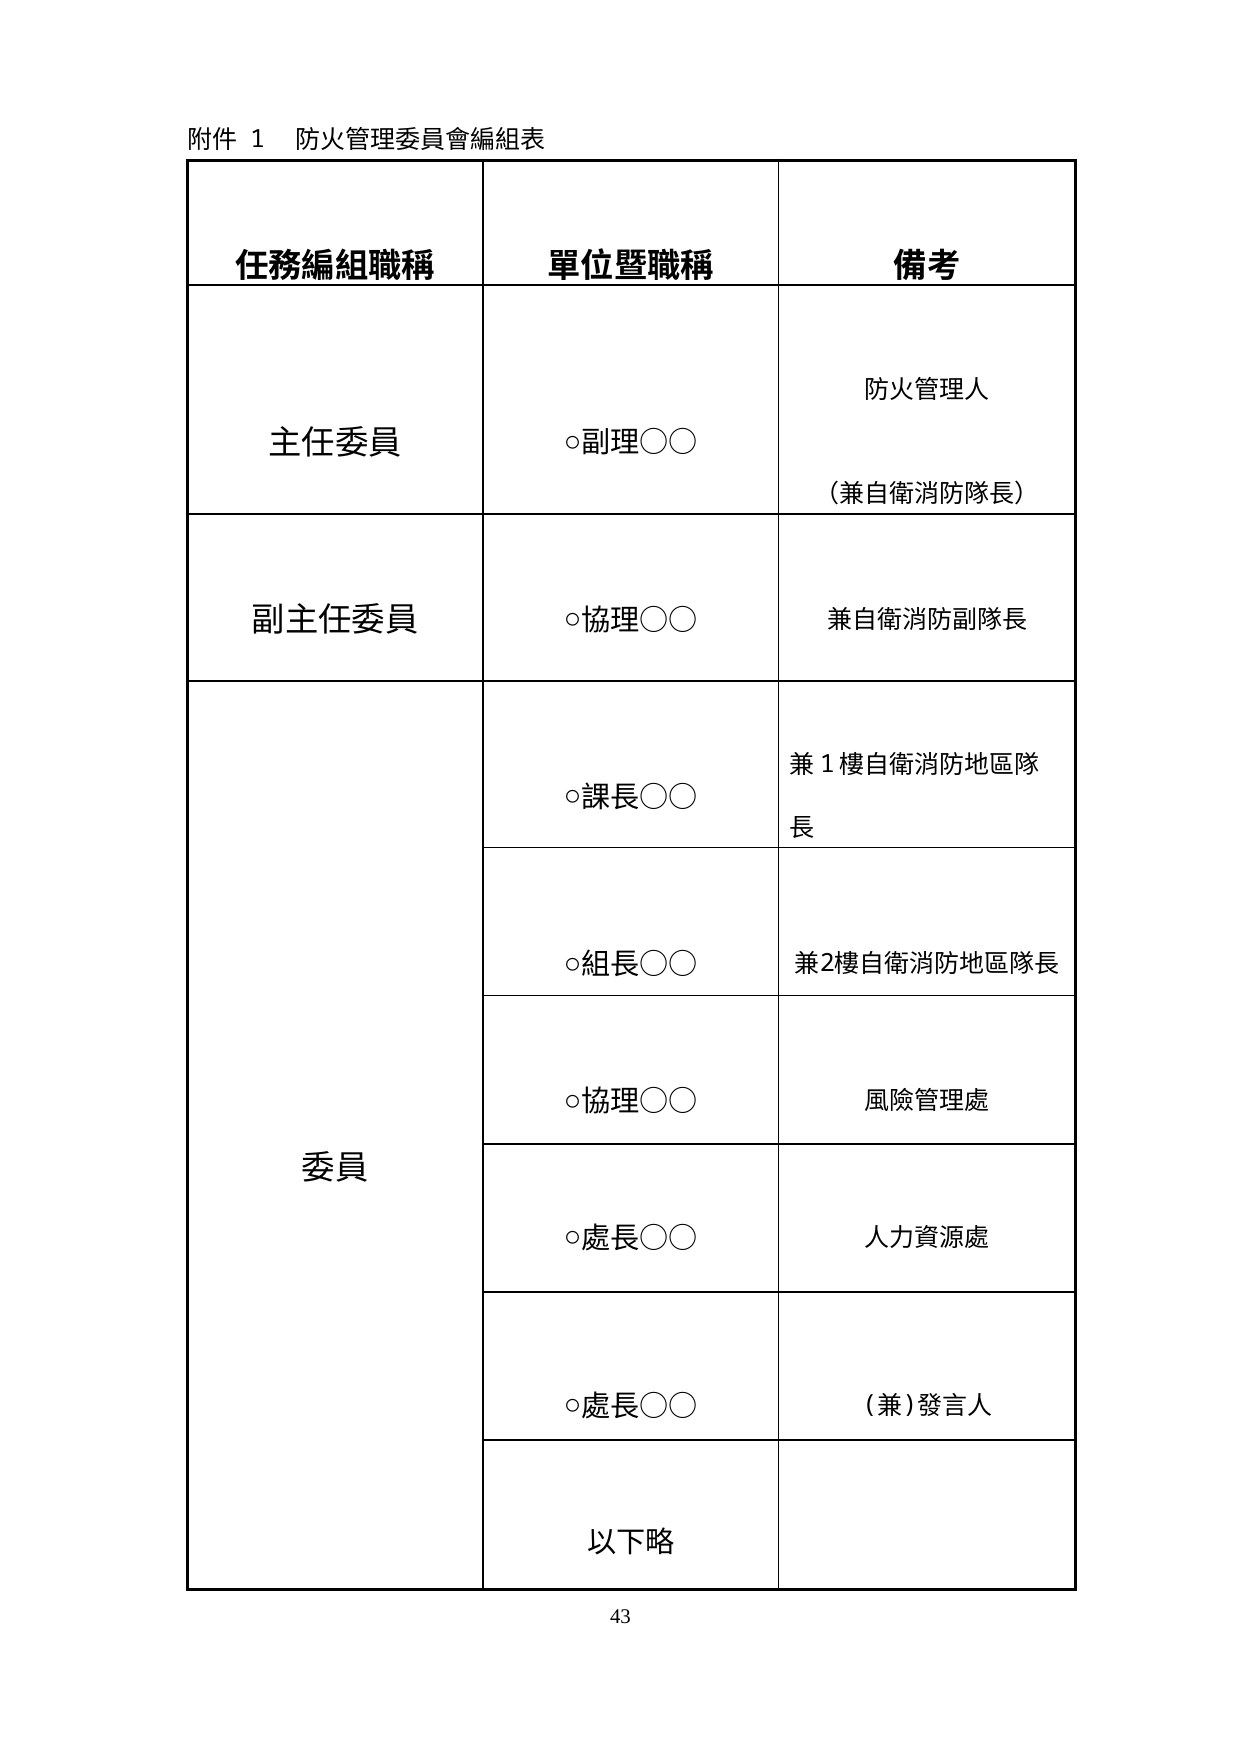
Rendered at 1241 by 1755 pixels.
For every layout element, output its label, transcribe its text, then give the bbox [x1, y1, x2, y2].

table_header 備考 [779, 162, 1074, 284]
table_cell ○協理○○ [484, 996, 778, 1143]
table_cell ○課長○○ [484, 682, 778, 846]
table_cell 兼2樓自衛消防地區隊長 [779, 848, 1074, 994]
table_cell 委員 [189, 682, 482, 1588]
table_cell 風險管理處 [779, 996, 1074, 1143]
table_cell 兼1樓自衛消防地區隊長 [779, 682, 1074, 846]
table_cell ○組長○○ [484, 848, 778, 994]
table_cell 副主任委員 [189, 515, 482, 680]
table_cell ○副理○○ [484, 286, 778, 513]
table_cell 以下略 [484, 1441, 778, 1588]
table_cell 防火管理人 （兼自衛消防隊長） [779, 286, 1074, 513]
table_cell 兼自衛消防副隊長 [779, 515, 1074, 680]
table_cell (兼)發言人 [779, 1293, 1074, 1439]
text 附件 1 防火管理委員會編組表 [187, 96, 1053, 159]
table_cell ○處長○○ [484, 1293, 778, 1439]
table_header 任務編組職稱 [189, 162, 482, 284]
table_cell ○處長○○ [484, 1145, 778, 1291]
table_header 單位暨職稱 [484, 162, 778, 284]
table_cell 人力資源處 [779, 1145, 1074, 1291]
table_cell [779, 1441, 1074, 1588]
table_cell 主任委員 [189, 286, 482, 513]
table_cell ○協理○○ [484, 515, 778, 680]
